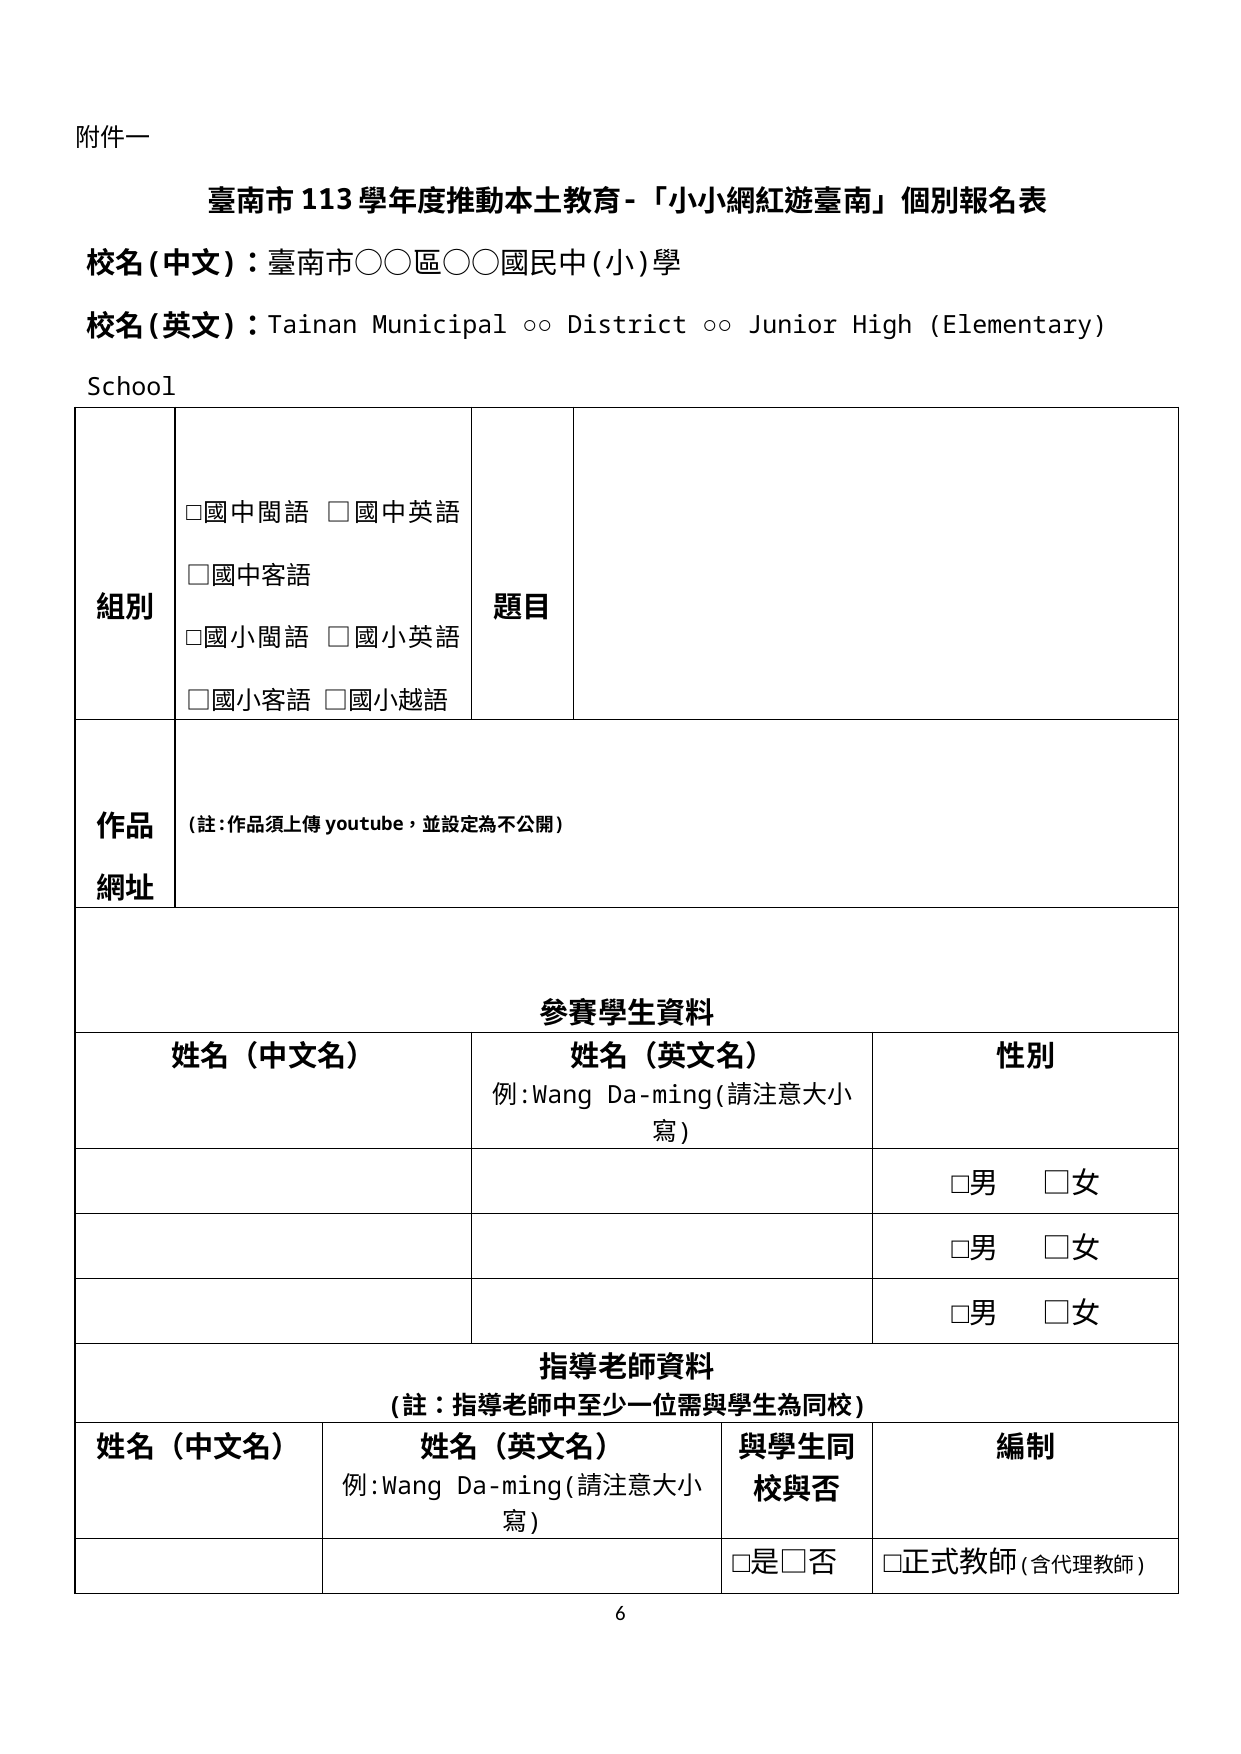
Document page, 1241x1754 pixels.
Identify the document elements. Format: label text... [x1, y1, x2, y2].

table_cell □正式教師(含代理教師) [873, 1539, 1178, 1593]
text 附件一 [75, 94, 1165, 157]
table_cell (註:作品須上傳youtube，並設定為不公開) [176, 720, 1178, 907]
table_cell [76, 1149, 471, 1212]
table_cell 姓名（英文名） 例:Wang Da-ming(請注意大小寫) [472, 1033, 872, 1147]
table_cell 姓名（中文名） [76, 1033, 471, 1147]
table_cell [574, 408, 1178, 719]
table_cell [76, 1279, 471, 1342]
table_cell □國中閩語 □國中英語□國中客語 □國小閩語 □國小英語□國小客語 □國小越語 [176, 408, 471, 719]
table_cell 與學生同校與否 [722, 1423, 872, 1538]
table_cell 編制 [873, 1423, 1178, 1538]
table_cell 題目 [472, 408, 573, 719]
table_cell 姓名（英文名） 例:Wang Da-ming(請注意大小寫) [323, 1423, 721, 1538]
table_cell □男 □女 [873, 1214, 1178, 1277]
table_cell [76, 1539, 322, 1593]
table_cell [76, 1214, 471, 1277]
table_cell 姓名（中文名） [76, 1423, 322, 1538]
table_cell □男 □女 [873, 1149, 1178, 1212]
table_header 臺南市113學年度推動本土教育-「小小網紅遊臺南」個別報名表 校名(中文)：臺南市○○區○○國民中(小)學 校名(英文)：Tainan Municipal ○○ District ○○ Junior High (Elementary) School [75, 157, 1179, 407]
table_cell □男 □女 [873, 1279, 1178, 1342]
table_cell [472, 1214, 872, 1277]
table_cell 組別 [76, 408, 174, 719]
table_cell 指導老師資料 (註：指導老師中至少一位需與學生為同校) [76, 1344, 1178, 1422]
table_cell [472, 1279, 872, 1342]
table_cell □是□否 [722, 1539, 872, 1593]
table_cell 性別 [873, 1033, 1178, 1147]
table_cell [323, 1539, 721, 1593]
table_cell 作品網址 [76, 720, 174, 907]
table_cell [472, 1149, 872, 1212]
table_cell 參賽學生資料 [76, 908, 1178, 1032]
